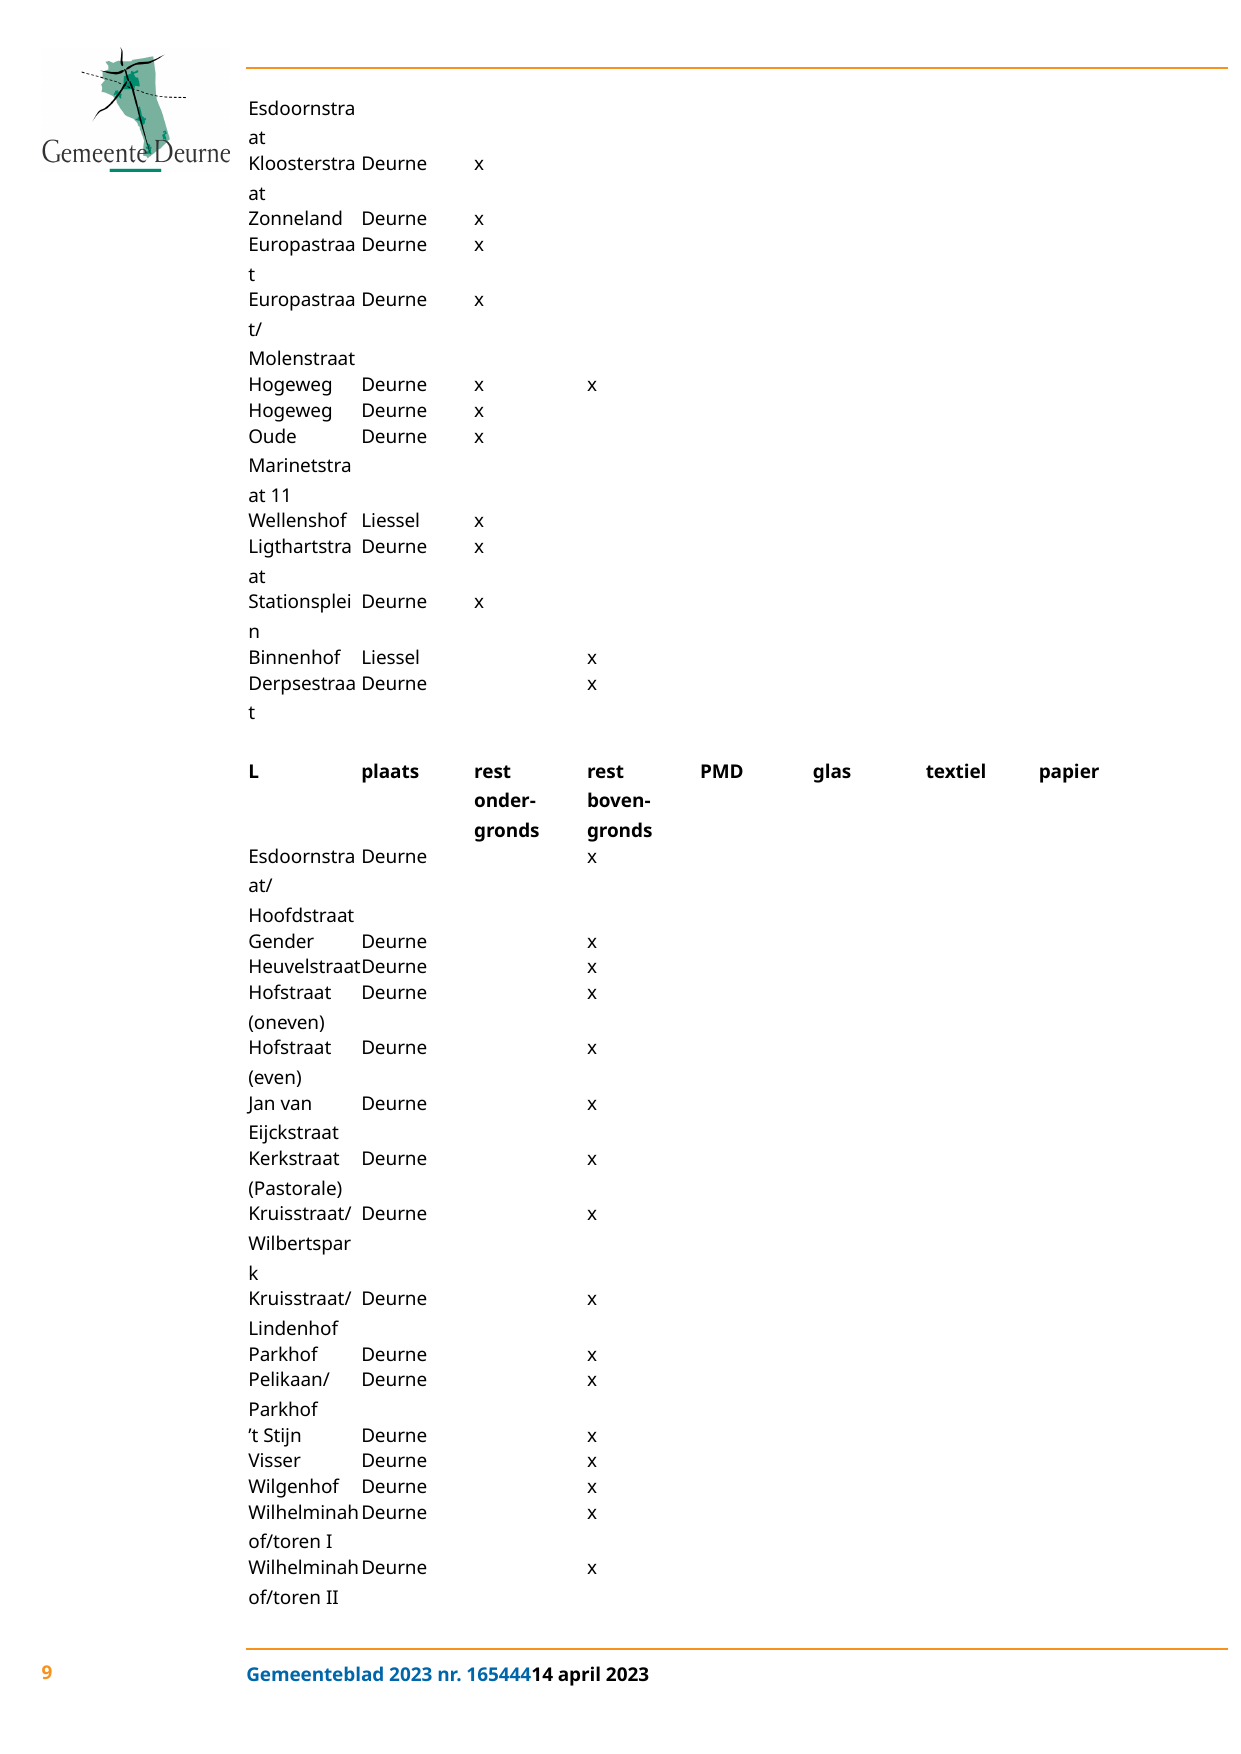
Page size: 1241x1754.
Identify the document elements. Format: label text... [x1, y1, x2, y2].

table_cell x [587, 1145, 700, 1201]
table_cell x [474, 371, 587, 397]
table_cell x [587, 954, 700, 979]
table_cell [587, 286, 700, 371]
table_cell [813, 979, 926, 1034]
table_cell [813, 954, 926, 979]
picture [41, 47, 231, 172]
table_cell [1039, 1499, 1152, 1554]
table_cell [813, 423, 926, 508]
table_cell [1039, 1473, 1152, 1499]
table_cell Deurne [361, 670, 474, 725]
table_cell [700, 150, 813, 205]
table_cell Kerkstraat (Pastorale) [248, 1145, 361, 1201]
table_cell [926, 423, 1038, 508]
table_cell [700, 1341, 813, 1366]
table_cell [926, 928, 1038, 953]
table_cell Deurne [361, 397, 474, 423]
table_cell [1039, 1035, 1152, 1090]
table_cell [474, 1201, 587, 1285]
table_cell [813, 534, 926, 589]
table_cell x [474, 397, 587, 423]
table_cell [813, 1090, 926, 1145]
table_cell [700, 979, 813, 1034]
table_cell [474, 1554, 587, 1609]
table_cell Deurne [361, 1035, 474, 1090]
table_cell [926, 1473, 1038, 1499]
table_cell x [587, 843, 700, 928]
table_cell [587, 508, 700, 533]
table_cell [1039, 150, 1152, 205]
table_cell [474, 843, 587, 928]
table_cell Stationsplein [248, 589, 361, 644]
table_cell [813, 670, 926, 725]
table_cell [474, 670, 587, 725]
table_cell Deurne [361, 843, 474, 928]
table_cell x [474, 205, 587, 231]
table_cell [926, 1422, 1038, 1447]
table_cell [700, 843, 813, 928]
table_cell [926, 1201, 1038, 1285]
table_cell x [587, 1285, 700, 1341]
table_cell x [474, 150, 587, 205]
table_cell [474, 1090, 587, 1145]
table_cell [587, 231, 700, 286]
table_cell Deurne [361, 150, 474, 205]
table_cell x [587, 1201, 700, 1285]
table_cell Deurne [361, 1448, 474, 1473]
table_cell [587, 423, 700, 508]
table_cell [474, 1341, 587, 1366]
table_cell x [587, 979, 700, 1034]
table_cell [1039, 231, 1152, 286]
table_cell [813, 1366, 926, 1422]
table_cell Deurne [361, 1201, 474, 1285]
table_cell x [587, 1554, 700, 1609]
table_cell [700, 589, 813, 644]
table_cell x [587, 371, 700, 397]
table_cell [813, 1145, 926, 1201]
table_cell [700, 534, 813, 589]
table_cell x [474, 508, 587, 533]
table_cell [474, 1366, 587, 1422]
table_cell x [587, 670, 700, 725]
table_cell Deurne [361, 589, 474, 644]
table_cell x [587, 1473, 700, 1499]
table_cell [926, 231, 1038, 286]
table_cell [474, 644, 587, 670]
table_cell x [587, 1366, 700, 1422]
table_cell Ligthartstraat [248, 534, 361, 589]
table_header L [248, 758, 361, 843]
table_cell Kruisstraat/Lindenhof [248, 1285, 361, 1341]
table_cell Esdoornstraat [248, 95, 361, 150]
table_cell x [474, 231, 587, 286]
table_cell [474, 1473, 587, 1499]
table_cell [1039, 371, 1152, 397]
table_cell [700, 397, 813, 423]
table_cell [926, 1341, 1038, 1366]
table_cell [361, 95, 474, 150]
table_cell [926, 205, 1038, 231]
table_cell Liessel [361, 644, 474, 670]
table_cell [474, 1285, 587, 1341]
table_cell Deurne [361, 954, 474, 979]
table_cell x [587, 1448, 700, 1473]
table_cell [587, 397, 700, 423]
table_cell [700, 95, 813, 150]
table_cell Pelikaan/Parkhof [248, 1366, 361, 1422]
table_cell [700, 1285, 813, 1341]
table_cell [474, 979, 587, 1034]
table_cell x [587, 1499, 700, 1554]
table_cell [700, 1499, 813, 1554]
table_cell [926, 1035, 1038, 1090]
table_cell [813, 1201, 926, 1285]
table_cell [813, 1473, 926, 1499]
table_cell [700, 1090, 813, 1145]
table_cell Deurne [361, 1285, 474, 1341]
table_cell [700, 670, 813, 725]
table_cell [926, 286, 1038, 371]
table_cell Jan van Eijckstraat [248, 1090, 361, 1145]
table_cell [700, 231, 813, 286]
table_cell [926, 954, 1038, 979]
table_cell [700, 1366, 813, 1422]
table_cell [926, 534, 1038, 589]
table_cell x [474, 589, 587, 644]
table_cell [474, 954, 587, 979]
table_cell [926, 1448, 1038, 1473]
table_cell [587, 150, 700, 205]
table_cell [813, 286, 926, 371]
table_cell Gender [248, 928, 361, 953]
table_cell [1039, 423, 1152, 508]
table_cell [700, 1035, 813, 1090]
table_cell [926, 1554, 1038, 1609]
table_cell Hogeweg [248, 371, 361, 397]
table_cell x [474, 423, 587, 508]
table_cell [813, 1341, 926, 1366]
table_cell Heuvelstraat [248, 954, 361, 979]
table_cell [1039, 1090, 1152, 1145]
table_cell [700, 644, 813, 670]
table_cell [1039, 95, 1152, 150]
table_cell Deurne [361, 1422, 474, 1447]
table_cell [1039, 1422, 1152, 1447]
table_cell [700, 928, 813, 953]
table_cell [926, 371, 1038, 397]
table_cell Kruisstraat/ Wilbertspark [248, 1201, 361, 1285]
table_cell Deurne [361, 286, 474, 371]
table_cell Deurne [361, 423, 474, 508]
table_cell [813, 644, 926, 670]
table_cell [587, 205, 700, 231]
table_cell [700, 371, 813, 397]
table_cell [1039, 1201, 1152, 1285]
table_cell [474, 1422, 587, 1447]
table_cell Parkhof [248, 1341, 361, 1366]
table_cell [474, 1499, 587, 1554]
table_cell x [587, 928, 700, 953]
table_header papier [1039, 758, 1152, 843]
table_cell [1039, 1366, 1152, 1422]
table_cell [474, 1145, 587, 1201]
table_cell [700, 1554, 813, 1609]
table_cell [1039, 534, 1152, 589]
table_cell [926, 670, 1038, 725]
table_cell [1039, 1145, 1152, 1201]
table_cell x [587, 644, 700, 670]
table_cell [813, 397, 926, 423]
table_cell [1039, 954, 1152, 979]
table_cell [1039, 928, 1152, 953]
table_cell [700, 1473, 813, 1499]
table_cell [926, 979, 1038, 1034]
table_cell Esdoornstraat/ Hoofdstraat [248, 843, 361, 928]
table_cell [813, 928, 926, 953]
table_cell x [474, 286, 587, 371]
table_cell Deurne [361, 979, 474, 1034]
table_cell [474, 1035, 587, 1090]
table_cell [813, 1499, 926, 1554]
table_header glas [813, 758, 926, 843]
table_cell [813, 843, 926, 928]
table_cell [474, 928, 587, 953]
table_cell [1039, 1554, 1152, 1609]
table_cell [700, 423, 813, 508]
table_cell [926, 1090, 1038, 1145]
table_cell [700, 286, 813, 371]
table_cell [926, 1285, 1038, 1341]
table_cell [1039, 644, 1152, 670]
table_cell [926, 1145, 1038, 1201]
table_cell Visser [248, 1448, 361, 1473]
table_cell [926, 150, 1038, 205]
table_cell Oude Marinetstraat 11 [248, 423, 361, 508]
table_cell [926, 843, 1038, 928]
table_cell [813, 508, 926, 533]
table_cell Binnenhof [248, 644, 361, 670]
table_cell [926, 95, 1038, 150]
table_cell Wilhelminahof/toren I [248, 1499, 361, 1554]
table_cell [587, 589, 700, 644]
table_cell [813, 1554, 926, 1609]
table_cell [1039, 508, 1152, 533]
table_cell [813, 205, 926, 231]
table_cell Liessel [361, 508, 474, 533]
table_cell Deurne [361, 1499, 474, 1554]
table_cell [1039, 1448, 1152, 1473]
table_cell Derpsestraat [248, 670, 361, 725]
table_cell x [587, 1090, 700, 1145]
table_cell Zonneland [248, 205, 361, 231]
table_cell Deurne [361, 1145, 474, 1201]
table_cell Deurne [361, 371, 474, 397]
table_cell [700, 1145, 813, 1201]
table_cell [813, 95, 926, 150]
table_header textiel [926, 758, 1038, 843]
table_cell ’t Stijn [248, 1422, 361, 1447]
table_cell [926, 1366, 1038, 1422]
table_cell [926, 1499, 1038, 1554]
table_cell x [587, 1341, 700, 1366]
table_cell Deurne [361, 1341, 474, 1366]
table_cell [813, 1285, 926, 1341]
table_cell [1039, 397, 1152, 423]
table_cell x [587, 1035, 700, 1090]
table_cell [813, 1035, 926, 1090]
table_cell [813, 1448, 926, 1473]
table_cell [587, 95, 700, 150]
table_cell [1039, 843, 1152, 928]
table_cell Deurne [361, 928, 474, 953]
table_header plaats [361, 758, 474, 843]
table_cell Deurne [361, 1366, 474, 1422]
table_cell [926, 508, 1038, 533]
table_cell [926, 589, 1038, 644]
table_cell Kloosterstraat [248, 150, 361, 205]
table_cell Europastraat [248, 231, 361, 286]
table_cell [1039, 979, 1152, 1034]
table_cell [926, 397, 1038, 423]
table_cell [1039, 286, 1152, 371]
table_header rest boven-gronds [587, 758, 700, 843]
table_cell [813, 589, 926, 644]
table_cell Hogeweg [248, 397, 361, 423]
table_cell [813, 371, 926, 397]
table_cell [700, 1448, 813, 1473]
table_cell Deurne [361, 231, 474, 286]
table_cell Wellenshof [248, 508, 361, 533]
table_cell [813, 231, 926, 286]
table_cell [474, 95, 587, 150]
table_cell [700, 954, 813, 979]
table_cell Deurne [361, 205, 474, 231]
table_cell [1039, 1341, 1152, 1366]
table_cell [813, 1422, 926, 1447]
table_cell [926, 644, 1038, 670]
table_cell Hofstraat (even) [248, 1035, 361, 1090]
table_header rest onder-gronds [474, 758, 587, 843]
table_cell Europastraat/ Molenstraat [248, 286, 361, 371]
table_cell [474, 1448, 587, 1473]
table_header PMD [700, 758, 813, 843]
table_cell Deurne [361, 1473, 474, 1499]
table_cell [587, 534, 700, 589]
table_cell x [474, 534, 587, 589]
table_cell Deurne [361, 1090, 474, 1145]
table_cell [700, 1201, 813, 1285]
table_cell [1039, 205, 1152, 231]
table_cell Wilhelminahof/toren II [248, 1554, 361, 1609]
table_cell [1039, 670, 1152, 725]
table_cell [1039, 589, 1152, 644]
table_cell Deurne [361, 1554, 474, 1609]
table_cell Hofstraat (oneven) [248, 979, 361, 1034]
table_cell [700, 205, 813, 231]
table_cell [1039, 1285, 1152, 1341]
table_cell x [587, 1422, 700, 1447]
table_cell [813, 150, 926, 205]
table_cell [700, 508, 813, 533]
table_cell [700, 1422, 813, 1447]
table_cell Deurne [361, 534, 474, 589]
table_cell Wilgenhof [248, 1473, 361, 1499]
